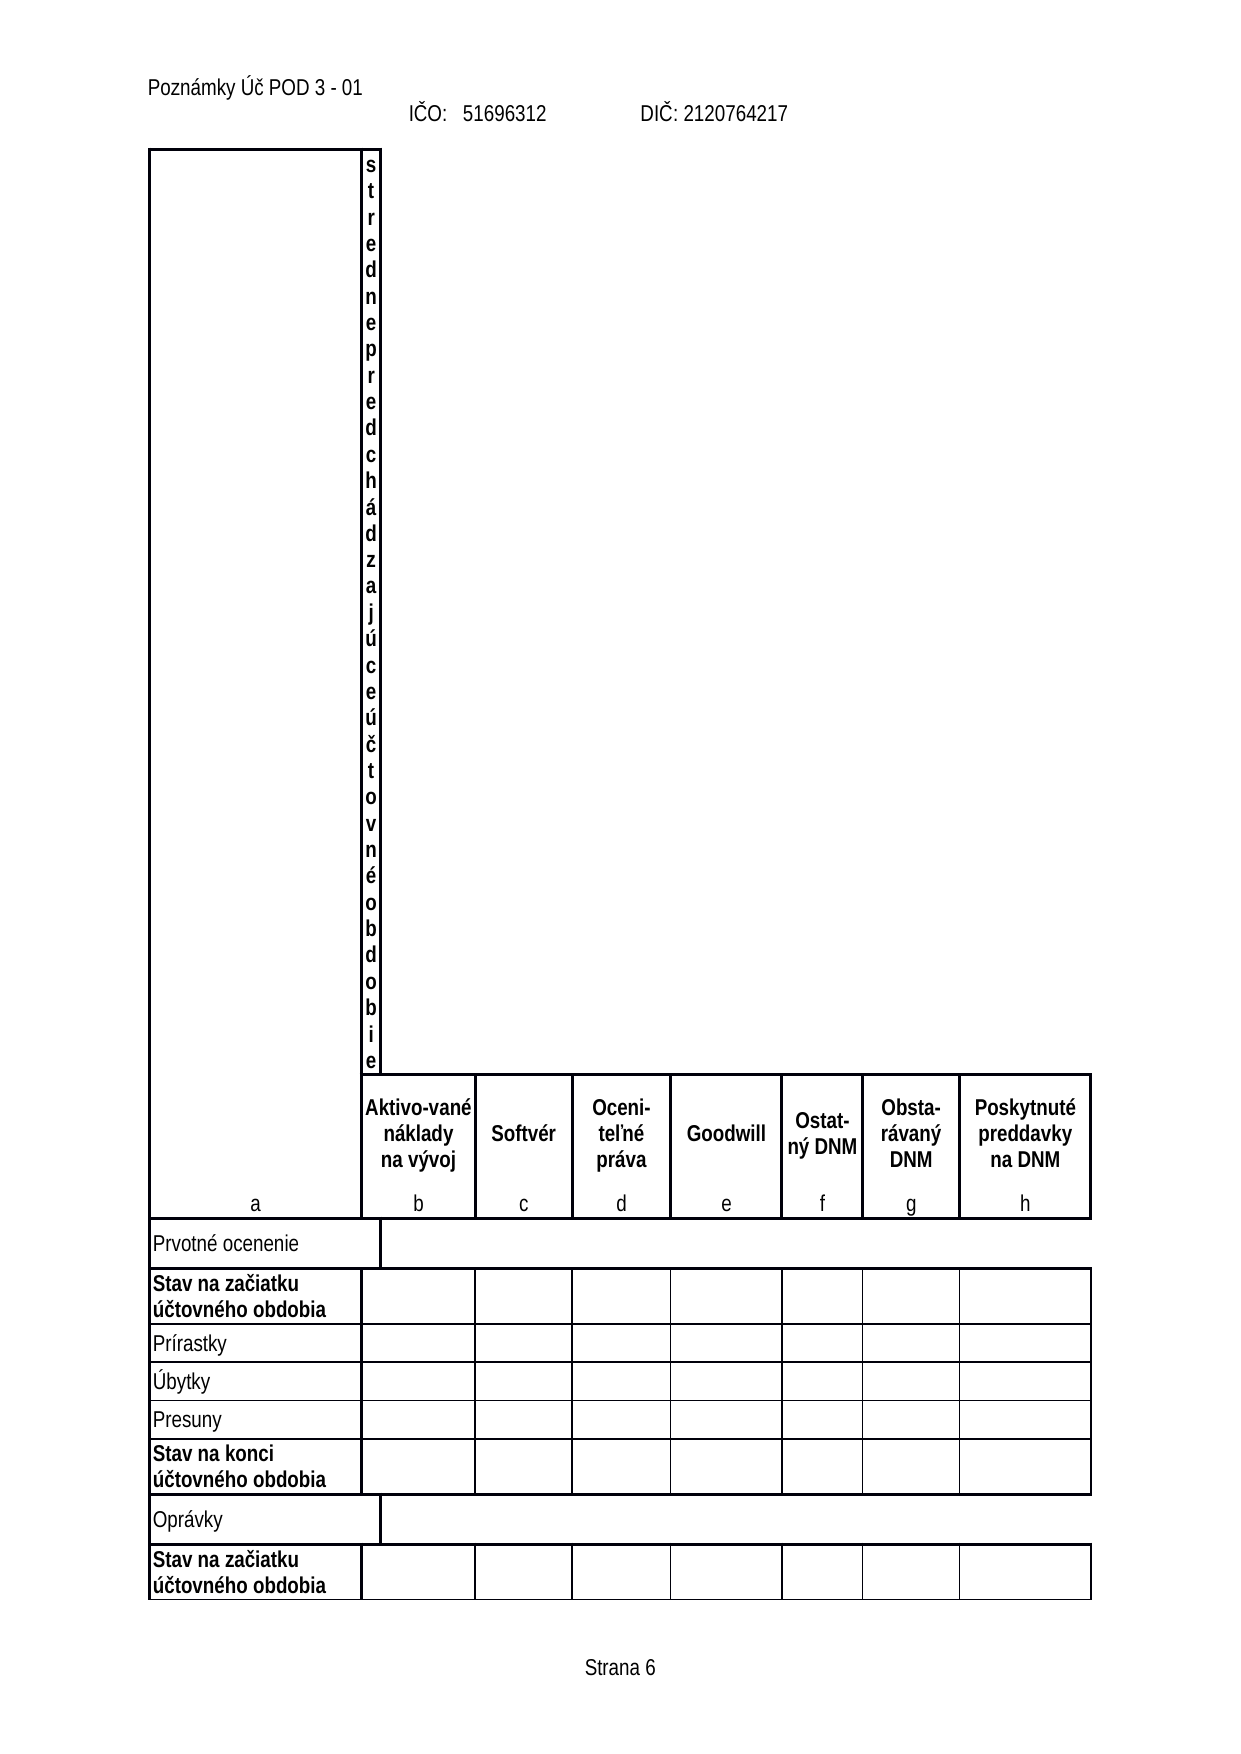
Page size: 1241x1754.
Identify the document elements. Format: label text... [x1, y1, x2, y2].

table_cell Softvér [477, 1076, 571, 1190]
table_cell Prírastky [151, 1325, 360, 1361]
table_cell [960, 1440, 1090, 1492]
table_cell [573, 1440, 670, 1492]
table_cell Aktivo-vané náklady na vývoj [363, 1076, 474, 1190]
table_cell [783, 1363, 862, 1400]
table_cell [476, 1546, 571, 1598]
table_cell b [363, 1190, 474, 1217]
table_cell h [961, 1190, 1089, 1217]
table_cell e [672, 1190, 780, 1217]
table_cell [783, 1325, 862, 1361]
table_cell [863, 1270, 959, 1323]
table_header stredne predchádzajúce účtovné obdobie [363, 151, 379, 1073]
table_cell [671, 1363, 781, 1400]
table_cell [573, 1363, 670, 1400]
table_cell d [574, 1190, 669, 1217]
table_cell Presuny [151, 1401, 360, 1438]
table_cell [363, 1546, 474, 1598]
table_cell [363, 1325, 474, 1361]
table_cell [573, 1325, 670, 1361]
table_cell [960, 1546, 1090, 1598]
table_cell [783, 1546, 862, 1598]
table_cell [863, 1401, 959, 1438]
table_cell [476, 1325, 571, 1361]
table_cell [363, 1401, 474, 1438]
table_cell Stav na začiatku účtovného obdobia [151, 1270, 360, 1323]
table_cell [863, 1440, 959, 1492]
table_cell Goodwill [672, 1076, 780, 1190]
table_cell [476, 1401, 571, 1438]
table_cell [960, 1270, 1090, 1323]
table_cell Stav na začiatku účtovného obdobia [151, 1546, 360, 1598]
table_cell Oprávky [151, 1496, 379, 1543]
table_cell [783, 1401, 862, 1438]
table_cell [671, 1270, 781, 1323]
table_cell Obsta- rávaný DNM [864, 1076, 958, 1190]
table_cell f [783, 1190, 861, 1217]
table_cell Stav na konci účtovného obdobia [151, 1440, 360, 1492]
table_cell [573, 1546, 670, 1598]
table_cell Ostat-ný DNM [783, 1076, 861, 1190]
table_cell Prvotné ocenenie [151, 1220, 379, 1267]
table_cell [960, 1325, 1090, 1361]
table_cell [476, 1363, 571, 1400]
table_cell [363, 1270, 474, 1323]
table_cell [783, 1270, 862, 1323]
table_header [151, 151, 360, 1190]
table_cell [783, 1440, 862, 1492]
table_cell [671, 1440, 781, 1492]
table_cell c [477, 1190, 571, 1217]
table_cell [960, 1401, 1090, 1438]
table_cell g [864, 1190, 958, 1217]
table_cell [863, 1325, 959, 1361]
table_cell Oceni-teľné práva [574, 1076, 669, 1190]
table_cell [363, 1363, 474, 1400]
table_cell [863, 1546, 959, 1598]
table_cell [476, 1440, 571, 1492]
table_cell [863, 1363, 959, 1400]
table_cell Úbytky [151, 1363, 360, 1400]
table_cell [573, 1270, 670, 1323]
table_cell [573, 1401, 670, 1438]
table_cell a [151, 1190, 360, 1217]
table_cell Poskytnuté preddavky na DNM [961, 1076, 1089, 1190]
table_cell [363, 1440, 474, 1492]
table_cell [671, 1401, 781, 1438]
table_cell [671, 1325, 781, 1361]
table_cell [960, 1363, 1090, 1400]
table_cell [671, 1546, 781, 1598]
table_cell [476, 1270, 571, 1323]
